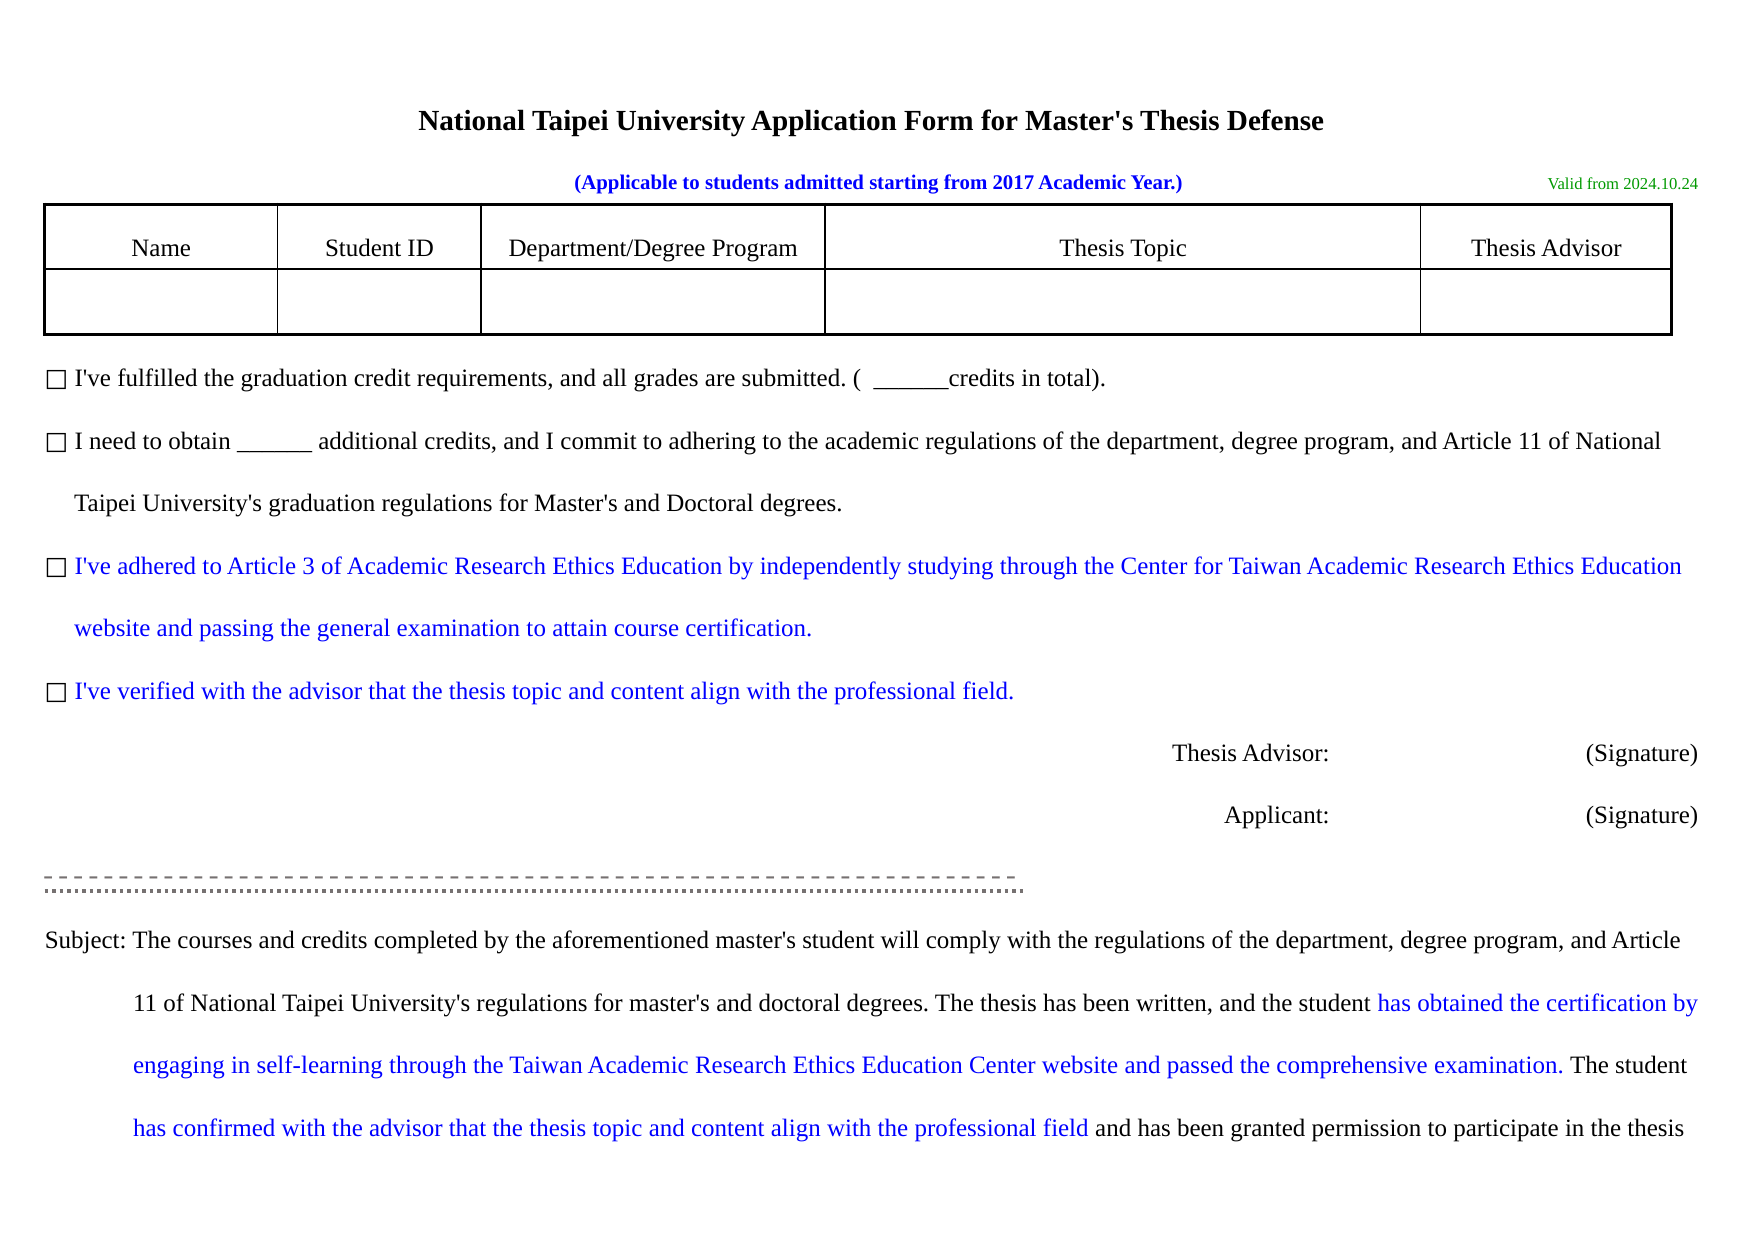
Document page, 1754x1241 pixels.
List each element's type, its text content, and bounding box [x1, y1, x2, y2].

table_cell [826, 270, 1420, 332]
text ╴╴╴╴╴╴╴╴╴╴╴╴╴╴╴╴╴╴╴╴╴╴╴╴╴╴╴╴╴╴╴╴╴╴╴╴╴╴╴╴╴╴╴╴╴╴╴╴╴╴╴╴╴╴╴╴╴╴╴╴╴╴╴╴╴ [44, 836, 1698, 898]
table_header Thesis Advisor [1421, 206, 1670, 268]
table_header Name [46, 206, 277, 268]
table_cell [278, 270, 480, 332]
text □ I've fulfilled the graduation credit requirements, and all grades are submitted. ( ______credits in total). [44, 336, 1698, 398]
table_header Department/Degree Program [482, 206, 824, 268]
table_cell [482, 270, 824, 332]
text (Applicable to students admitted starting from 2017 Academic Year.) Valid from 2024.10.24 [44, 140, 1698, 203]
table_header Thesis Topic [826, 206, 1420, 268]
text □ I've verified with the advisor that the thesis topic and content align with the professional field. [44, 648, 1698, 711]
text Subject: The courses and credits completed by the aforementioned master's student will comply with the regulations of the department, degree program, and Article 11 of National Taipei University's regulations for master's and doctoral degrees. The thesis has been written, and the student has obtained the certification by engaging in self-learning through the Taiwan Academic Research Ethics Education Center website and passed the comprehensive examination. The student has confirmed with the advisor that the thesis topic and content align with the professional field and has been granted permission to participate in the thesis [44, 898, 1698, 1148]
text □ I need to obtain ______ additional credits, and I commit to adhering to the academic regulations of the department, degree program, and Article 11 of National Taipei University's graduation regulations for Master's and Doctoral degrees. [44, 398, 1698, 523]
text Applicant: (Signature) [44, 773, 1698, 836]
table_cell [46, 270, 277, 332]
text Thesis Advisor: (Signature) [44, 711, 1698, 773]
text National Taipei University Application Form for Master's Thesis Defense [44, 78, 1698, 140]
table_cell [1421, 270, 1670, 332]
text □ I've adhered to Article 3 of Academic Research Ethics Education by independently studying through the Center for Taiwan Academic Research Ethics Education website and passing the general examination to attain course certification. [44, 523, 1698, 648]
table_header Student ID [278, 206, 480, 268]
